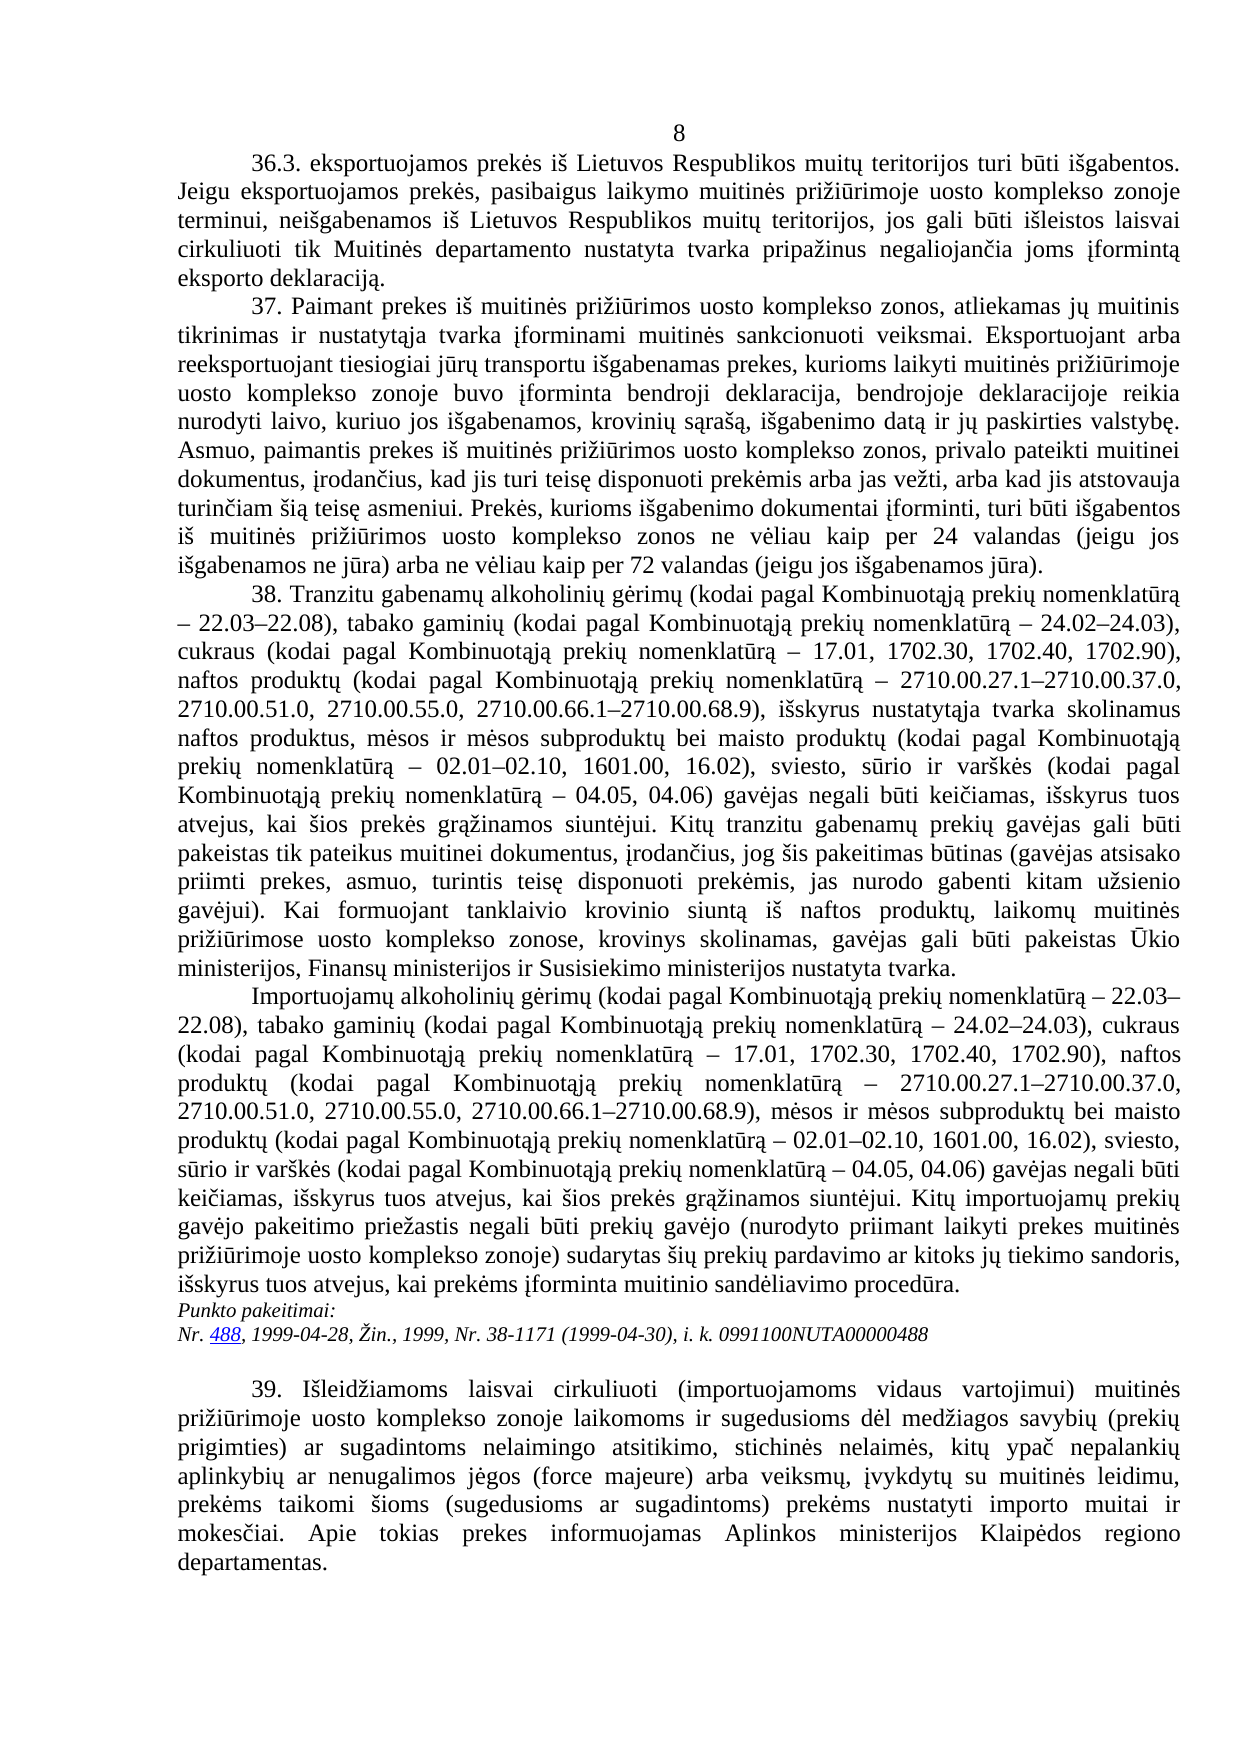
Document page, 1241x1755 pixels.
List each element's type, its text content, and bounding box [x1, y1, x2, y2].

text 37. Paimant prekes iš muitinės prižiūrimos uosto komplekso zonos, atliekamas jų muitinis tikrinimas ir nustatytąja tvarka įforminami muitinės sankcionuoti veiksmai. Eksportuojant arba reeksportuojant tiesiogiai jūrų transportu išgabenamas prekes, kurioms laikyti muitinės prižiūrimoje uosto komplekso zonoje buvo įforminta bendroji deklaracija, bendrojoje deklaracijoje reikia nurodyti laivo, kuriuo jos išgabenamos, krovinių sąrašą, išgabenimo datą ir jų paskirties valstybę. Asmuo, paimantis prekes iš muitinės prižiūrimos uosto komplekso zonos, privalo pateikti muitinei dokumentus, įrodančius, kad jis turi teisę disponuoti prekėmis arba jas vežti, arba kad jis atstovauja turinčiam šią teisę asmeniui. Prekės, kurioms išgabenimo dokumentai įforminti, turi būti išgabentos iš muitinės prižiūrimos uosto komplekso zonos ne vėliau kaip per 24 valandas (jeigu jos išgabenamos ne jūra) arba ne vėliau kaip per 72 valandas (jeigu jos išgabenamos jūra). [177, 291, 1181, 579]
text Importuojamų alkoholinių gėrimų (kodai pagal Kombinuotąją prekių nomenklatūrą – 22.03–22.08), tabako gaminių (kodai pagal Kombinuotąją prekių nomenklatūrą – 24.02–24.03), cukraus (kodai pagal Kombinuotąją prekių nomenklatūrą – 17.01, 1702.30, 1702.40, 1702.90), naftos produktų (kodai pagal Kombinuotąją prekių nomenklatūrą – 2710.00.27.1–2710.00.37.0, 2710.00.51.0, 2710.00.55.0, 2710.00.66.1–2710.00.68.9), mėsos ir mėsos subproduktų bei maisto produktų (kodai pagal Kombinuotąją prekių nomenklatūrą – 02.01–02.10, 1601.00, 16.02), sviesto, sūrio ir varškės (kodai pagal Kombinuotąją prekių nomenklatūrą – 04.05, 04.06) gavėjas negali būti keičiamas, išskyrus tuos atvejus, kai šios prekės grąžinamos siuntėjui. Kitų importuojamų prekių gavėjo pakeitimo priežastis negali būti prekių gavėjo (nurodyto priimant laikyti prekes muitinės prižiūrimoje uosto komplekso zonoje) sudarytas šių prekių pardavimo ar kitoks jų tiekimo sandoris, išskyrus tuos atvejus, kai prekėms įforminta muitinio sandėliavimo procedūra. [177, 981, 1181, 1298]
text 39. Išleidžiamoms laisvai cirkuliuoti (importuojamoms vidaus vartojimui) muitinės prižiūrimoje uosto komplekso zonoje laikomoms ir sugedusioms dėl medžiagos savybių (prekių prigimties) ar sugadintoms nelaimingo atsitikimo, stichinės nelaimės, kitų ypač nepalankių aplinkybių ar nenugalimos jėgos (force majeure) arba veiksmų, įvykdytų su muitinės leidimu, prekėms taikomi šioms (sugedusioms ar sugadintoms) prekėms nustatyti importo muitai ir mokesčiai. Apie tokias prekes informuojamas Aplinkos ministerijos Klaipėdos regiono departamentas. [177, 1374, 1181, 1576]
text Nr. 488, 1999-04-28, Žin., 1999, Nr. 38-1171 (1999-04-30), i. k. 0991100NUTA00000488 [177, 1322, 1181, 1346]
text Punkto pakeitimai: [177, 1298, 1181, 1322]
text 38. Tranzitu gabenamų alkoholinių gėrimų (kodai pagal Kombinuotąją prekių nomenklatūrą – 22.03–22.08), tabako gaminių (kodai pagal Kombinuotąją prekių nomenklatūrą – 24.02–24.03), cukraus (kodai pagal Kombinuotąją prekių nomenklatūrą – 17.01, 1702.30, 1702.40, 1702.90), naftos produktų (kodai pagal Kombinuotąją prekių nomenklatūrą – 2710.00.27.1–2710.00.37.0, 2710.00.51.0, 2710.00.55.0, 2710.00.66.1–2710.00.68.9), išskyrus nustatytąja tvarka skolinamus naftos produktus, mėsos ir mėsos subproduktų bei maisto produktų (kodai pagal Kombinuotąją prekių nomenklatūrą – 02.01–02.10, 1601.00, 16.02), sviesto, sūrio ir varškės (kodai pagal Kombinuotąją prekių nomenklatūrą – 04.05, 04.06) gavėjas negali būti keičiamas, išskyrus tuos atvejus, kai šios prekės grąžinamos siuntėjui. Kitų tranzitu gabenamų prekių gavėjas gali būti pakeistas tik pateikus muitinei dokumentus, įrodančius, jog šis pakeitimas būtinas (gavėjas atsisako priimti prekes, asmuo, turintis teisę disponuoti prekėmis, jas nurodo gabenti kitam užsienio gavėjui). Kai formuojant tanklaivio krovinio siuntą iš naftos produktų, laikomų muitinės prižiūrimose uosto komplekso zonose, krovinys skolinamas, gavėjas gali būti pakeistas Ūkio ministerijos, Finansų ministerijos ir Susisiekimo ministerijos nustatyta tvarka. [177, 579, 1181, 981]
text 36.3. eksportuojamos prekės iš Lietuvos Respublikos muitų teritorijos turi būti išgabentos. Jeigu eksportuojamos prekės, pasibaigus laikymo muitinės prižiūrimoje uosto komplekso zonoje terminui, neišgabenamos iš Lietuvos Respublikos muitų teritorijos, jos gali būti išleistos laisvai cirkuliuoti tik Muitinės departamento nustatyta tvarka pripažinus negaliojančia joms įformintą eksporto deklaraciją. [177, 148, 1181, 291]
